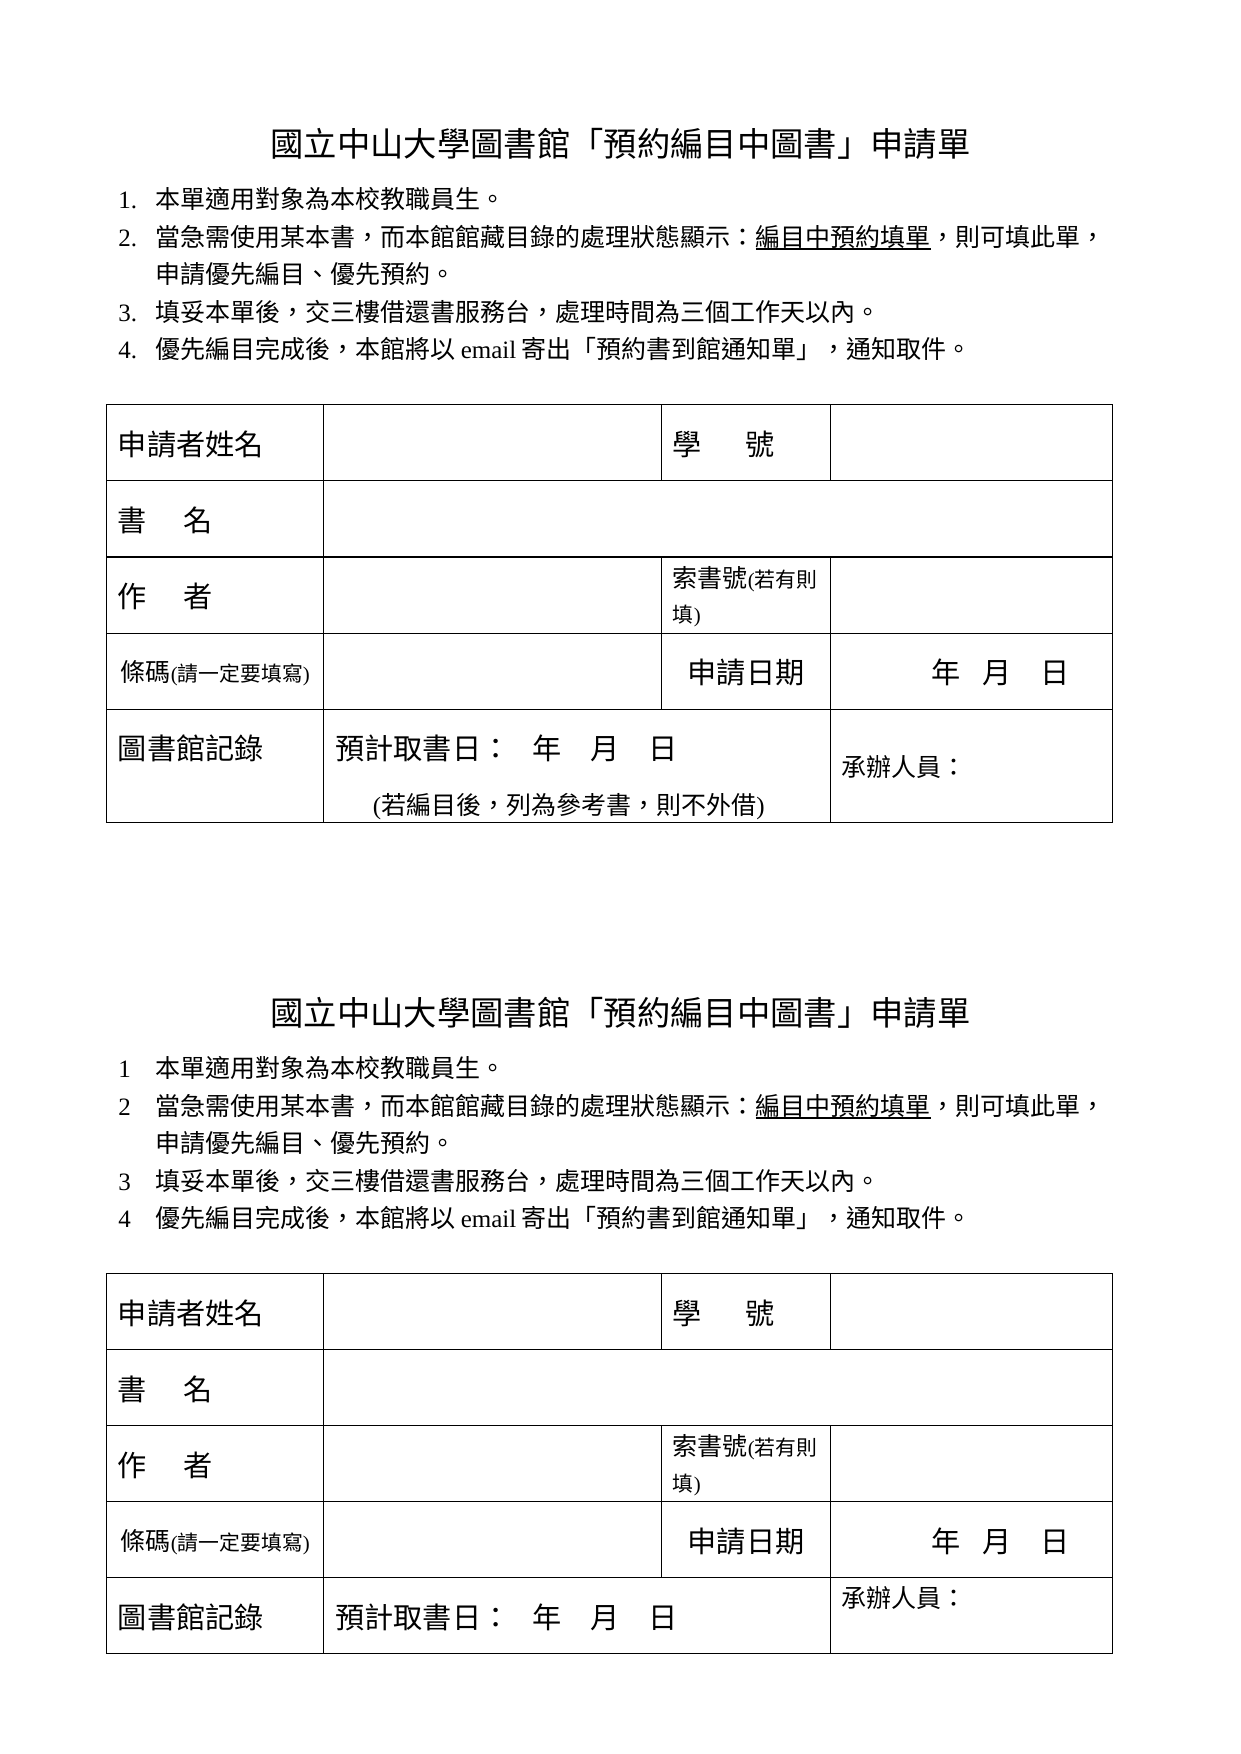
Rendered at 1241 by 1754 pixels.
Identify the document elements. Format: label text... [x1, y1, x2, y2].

table_cell 索書號(若有則填) [662, 558, 830, 632]
table_header [324, 1274, 661, 1349]
text 國立中山大學圖書館「預約編目中圖書」申請單 [118, 973, 1122, 1048]
table_cell [324, 558, 661, 632]
table_cell 條碼(請一定要填寫) [107, 634, 323, 708]
table_cell [324, 481, 1112, 556]
table_header [831, 405, 1112, 480]
table_cell 條碼(請一定要填寫) [107, 1502, 323, 1577]
table_cell 作 者 [107, 1426, 323, 1501]
table_cell 書 名 [107, 1350, 323, 1425]
table_cell 預計取書日： 年 月 日 [324, 1578, 830, 1653]
table_cell 承辦人員： [831, 710, 1112, 822]
table_header 申請者姓名 [107, 405, 323, 480]
table_header [324, 405, 661, 480]
list 本單適用對象為本校教職員生。 [118, 179, 1122, 217]
table_cell 書 名 [107, 481, 323, 556]
list 本單適用對象為本校教職員生。 [118, 1048, 1122, 1086]
table_header 申請者姓名 [107, 1274, 323, 1349]
table_cell 索書號(若有則填) [662, 1426, 830, 1501]
table_cell [831, 558, 1112, 632]
table_header 學 號 [662, 1274, 830, 1349]
table_cell [324, 1350, 1112, 1425]
table_header 學 號 [662, 405, 830, 480]
table_cell [324, 1426, 661, 1501]
list 當急需使用某本書，而本館館藏目錄的處理狀態顯示：編目中預約填單，則可填此單，申請優先編目、優先預約。 [118, 1086, 1122, 1161]
list 優先編目完成後，本館將以email寄出「預約書到館通知單」，通知取件。 [118, 329, 1122, 367]
table_cell 圖書館記錄 [107, 1578, 323, 1653]
text 國立中山大學圖書館「預約編目中圖書」申請單 [118, 104, 1122, 179]
table_cell 申請日期 [662, 634, 830, 708]
list 填妥本單後，交三樓借還書服務台，處理時間為三個工作天以內。 [118, 1161, 1122, 1198]
table_cell [324, 1502, 661, 1577]
table_header [831, 1274, 1112, 1349]
table_cell 年 月 日 [831, 1502, 1112, 1577]
table_cell 年 月 日 [831, 634, 1112, 708]
list 填妥本單後，交三樓借還書服務台，處理時間為三個工作天以內。 [118, 292, 1122, 329]
table_cell 預計取書日： 年 月 日 (若編目後，列為參考書，則不外借) [324, 710, 830, 822]
table_cell 承辦人員： [831, 1578, 1112, 1653]
table_cell [324, 634, 661, 708]
table_cell 作 者 [107, 558, 323, 632]
table_cell 申請日期 [662, 1502, 830, 1577]
list 優先編目完成後，本館將以email寄出「預約書到館通知單」，通知取件。 [118, 1198, 1122, 1236]
table_cell 圖書館記錄 [107, 710, 323, 822]
table_cell [831, 1426, 1112, 1501]
list 當急需使用某本書，而本館館藏目錄的處理狀態顯示：編目中預約填單，則可填此單，申請優先編目、優先預約。 [118, 217, 1122, 292]
